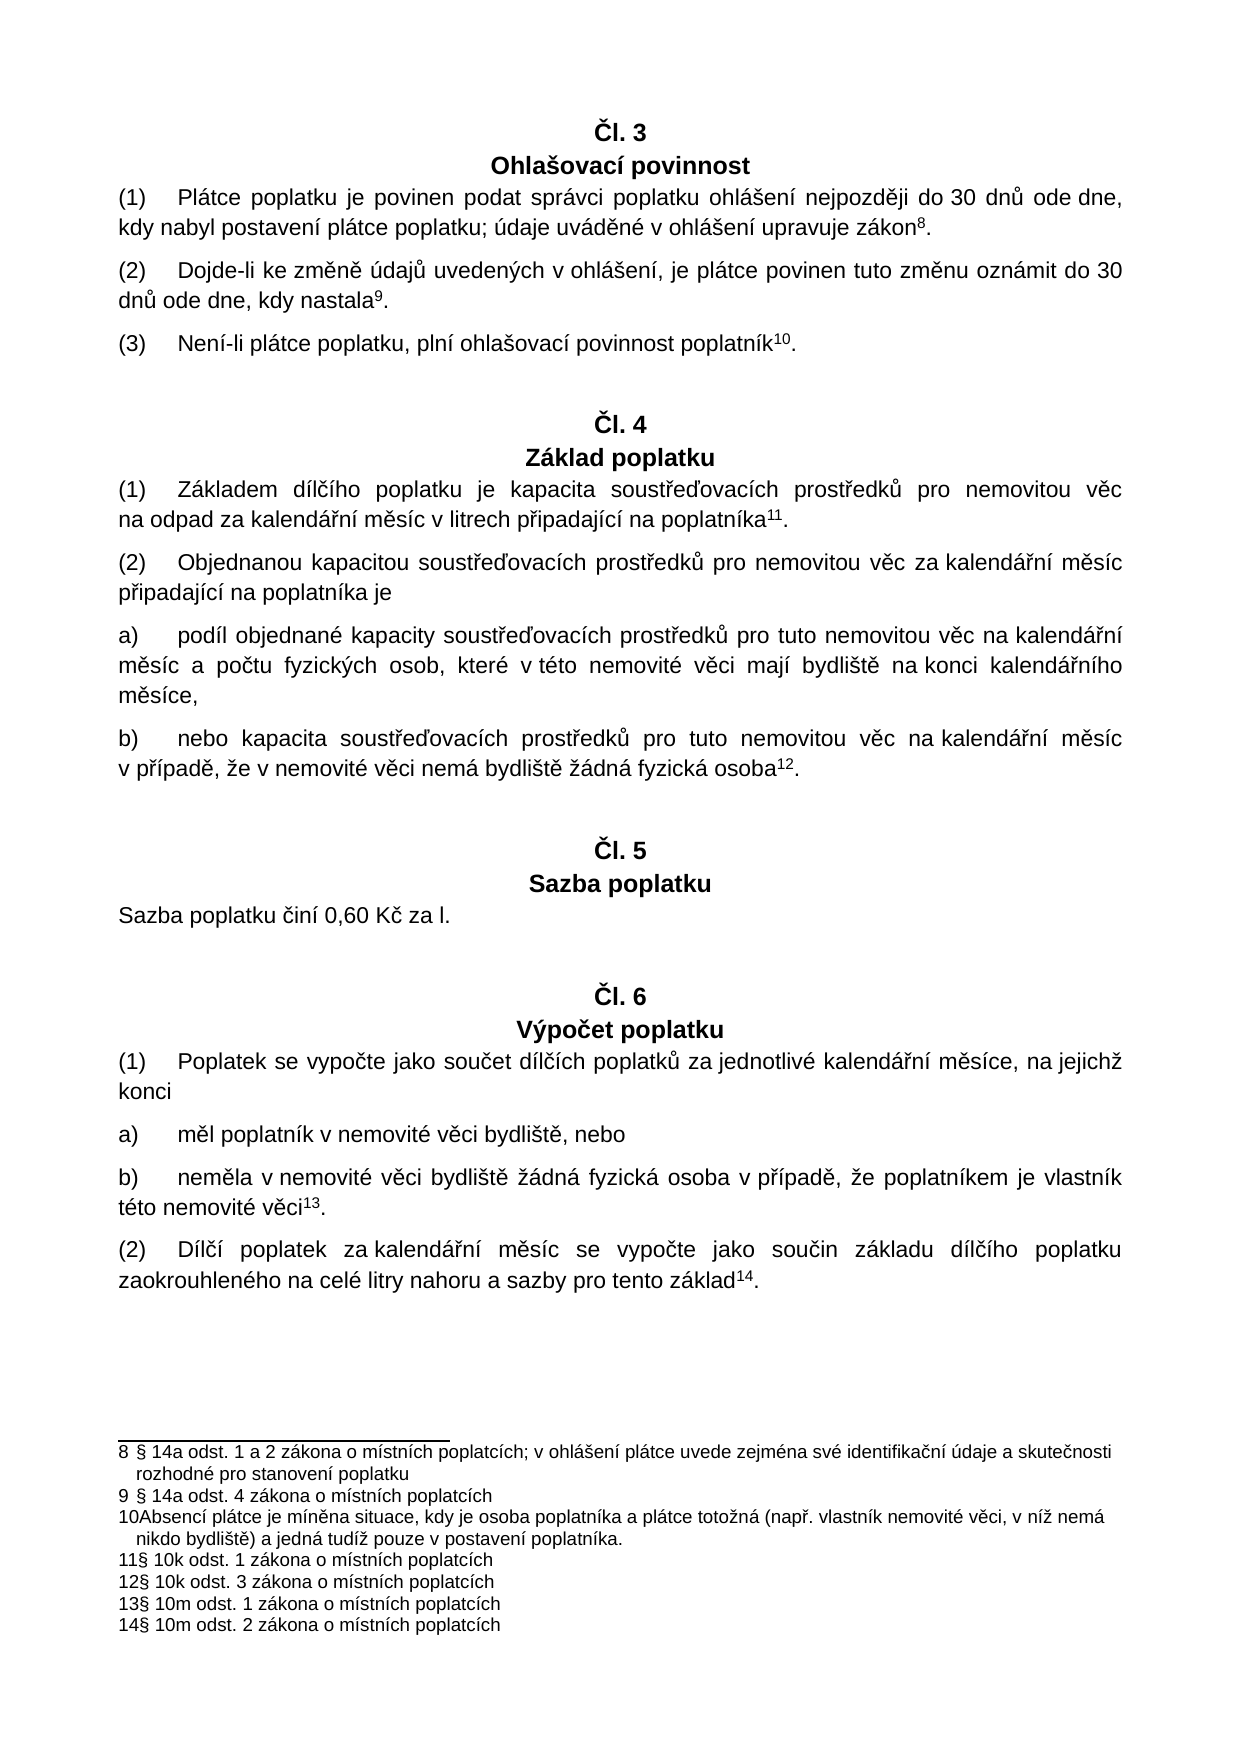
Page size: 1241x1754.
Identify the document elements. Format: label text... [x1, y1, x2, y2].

list Objednanou kapacitou soustřeďovacích prostředků pro nemovitou věc za kalendářní měsíc připadající na poplatníka je [118, 549, 1122, 606]
subtitle Čl. 3 Ohlašovací povinnost [118, 118, 1122, 180]
list Poplatek se vypočte jako součet dílčích poplatků za jednotlivé kalendářní měsíce, na jejichž konci [118, 1048, 1122, 1104]
subtitle Čl. 6 Výpočet poplatku [118, 982, 1122, 1044]
list § 10k odst. 3 zákona o místních poplatcích [118, 1571, 1122, 1592]
list Dílčí poplatek za kalendářní měsíc se vypočte jako součin základu dílčího poplatku zaokrouhleného na celé litry nahoru a sazby pro tento základ. [118, 1236, 1122, 1293]
list § 14a odst. 1 a 2 zákona o místních poplatcích; v ohlášení plátce uvede zejména své identifikační údaje a skutečnosti rozhodné pro stanovení poplatku [118, 1441, 1122, 1484]
list podíl objednané kapacity soustřeďovacích prostředků pro tuto nemovitou věc na kalendářní měsíc a počtu fyzických osob, které v této nemovité věci mají bydliště na konci kalendářního měsíce, [118, 622, 1122, 709]
list Základem dílčího poplatku je kapacita soustřeďovacích prostředků pro nemovitou věc na odpad za kalendářní měsíc v litrech připadající na poplatníka. [118, 476, 1122, 533]
list neměla v nemovité věci bydliště žádná fyzická osoba v případě, že poplatníkem je vlastník této nemovité věci. [118, 1163, 1122, 1220]
subtitle Čl. 4 Základ poplatku [118, 410, 1122, 472]
list Není-li plátce poplatku, plní ohlašovací povinnost poplatník. [118, 330, 1122, 356]
subtitle Čl. 5 Sazba poplatku [118, 836, 1122, 897]
list Plátce poplatku je povinen podat správci poplatku ohlášení nejpozději do 30 dnů ode dne, kdy nabyl postavení plátce poplatku; údaje uváděné v ohlášení upravuje zákon. [118, 184, 1122, 241]
list § 10m odst. 2 zákona o místních poplatcích [118, 1614, 1122, 1635]
list § 10k odst. 1 zákona o místních poplatcích [118, 1549, 1122, 1571]
list § 14a odst. 4 zákona o místních poplatcích [118, 1484, 1122, 1506]
list Absencí plátce je míněna situace, kdy je osoba poplatníka a plátce totožná (např. vlastník nemovité věci, v níž nemá nikdo bydliště) a jedná tudíž pouze v postavení poplatníka. [118, 1506, 1122, 1549]
list měl poplatník v nemovité věci bydliště, nebo [118, 1121, 1122, 1147]
list Dojde-li ke změně údajů uvedených v ohlášení, je plátce povinen tuto změnu oznámit do 30 dnů ode dne, kdy nastala. [118, 257, 1122, 314]
text Sazba poplatku činí 0,60 Kč za l. [118, 902, 1122, 928]
list § 10m odst. 1 zákona o místních poplatcích [118, 1592, 1122, 1614]
list nebo kapacita soustřeďovacích prostředků pro tuto nemovitou věc na kalendářní měsíc v případě, že v nemovité věci nemá bydliště žádná fyzická osoba. [118, 725, 1122, 782]
